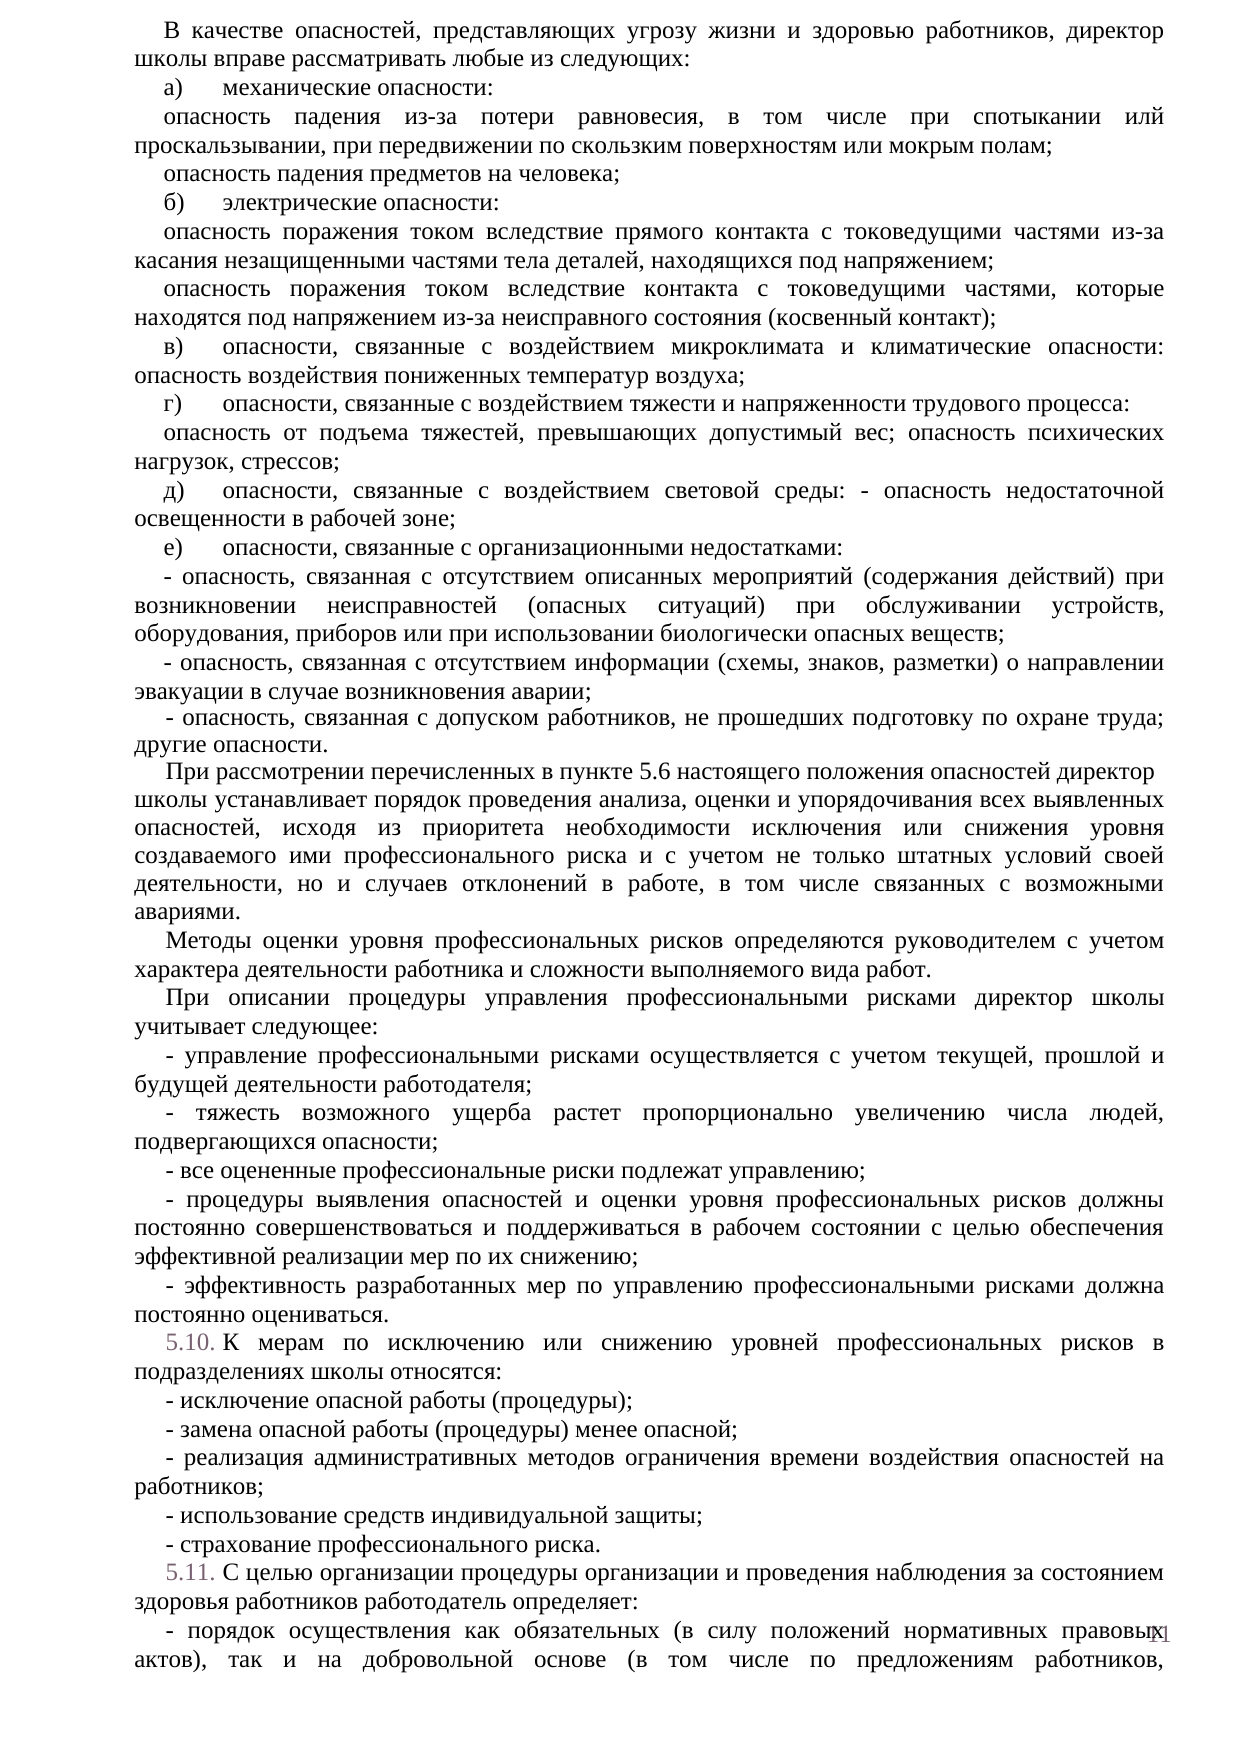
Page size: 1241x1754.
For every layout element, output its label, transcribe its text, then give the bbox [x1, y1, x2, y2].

text д) опасности, связанные с воздействием световой среды: - опасность недостаточной освещенности в рабочей зоне; [134, 475, 1165, 532]
text школы устанавливает порядок проведения анализа, оценки и упорядочивания всех выявленных опасностей, исходя из приоритета необходимости исключения или снижения уровня создаваемого ими профессионального риска и с учетом не только штатных условий своей деятельности, но и случаев отклонений в работе, в том числе связанных с возможными авариями. [134, 785, 1165, 925]
text опасность падения из-за потери равновесия, в том числе при спотыкании илй проскальзывании, при передвижении по скользким поверхностям или мокрым полам; [134, 101, 1165, 158]
text - процедуры выявления опасностей и оценки уровня профессиональных рисков должны постоянно совершенствоваться и поддерживаться в рабочем состоянии с целью обеспечения эффективной реализации мер по их снижению; [134, 1184, 1165, 1270]
text опасность падения предметов на человека; [134, 158, 1165, 187]
list С целью организации процедуры организации и проведения наблюдения за состоянием здоровья работников работодатель определяет: [134, 1557, 1165, 1615]
text - опасность, связанная с отсутствием информации (схемы, знаков, разметки) о направлении эвакуации в случае возникновения аварии; [134, 647, 1165, 705]
text При рассмотрении перечисленных в пункте 5.6 настоящего положения опасностей директор [134, 758, 1165, 785]
text г) опасности, связанные с воздействием тяжести и напряженности трудового процесса: [134, 388, 1165, 417]
text опасность от подъема тяжестей, превышающих допустимый вес; опасность психических нагрузок, стрессов; [134, 417, 1165, 475]
text - замена опасной работы (процедуры) менее опасной; [134, 1414, 1165, 1442]
text в) опасности, связанные с воздействием микроклимата и климатические опасности: опасность воздействия пониженных температур воздуха; [134, 331, 1165, 388]
text В качестве опасностей, представляющих угрозу жизни и здоровью работников, директор школы вправе рассматривать любые из следующих: [134, 15, 1165, 72]
text - опасность, связанная с отсутствием описанных мероприятий (содержания действий) при возникновении неисправностей (опасных ситуаций) при обслуживании устройств, оборудования, приборов или при использовании биологически опасных веществ; [134, 561, 1165, 647]
text - опасность, связанная с допуском работников, не прошедших подготовку по охране труда; другие опасности. [134, 705, 1165, 758]
text - порядок осуществления как обязательных (в силу положений нормативных правовых актов), так и на добровольной основе (в том числе по предложениям работников, уполномоченных ими представительных органов, комиссии по охране труда медицинских осмотров, психиатрических освидетельствований; [134, 1615, 1165, 1672]
text - реализация административных методов ограничения времени воздействия опасностей на работников; [134, 1442, 1165, 1500]
list К мерам по исключению или снижению уровней профессиональных рисков в подразделениях школы относятся: [134, 1327, 1165, 1385]
text - исключение опасной работы (процедуры); [134, 1385, 1165, 1414]
text а) механические опасности: [134, 72, 1165, 101]
text опасность поражения током вследствие прямого контакта с токоведущими частями из-за касания незащищенными частями тела деталей, находящихся под напряжением; [134, 216, 1165, 273]
text - тяжесть возможного ущерба растет пропорционально увеличению числа людей, подвергающихся опасности; [134, 1097, 1165, 1155]
text При описании процедуры управления профессиональными рисками директор школы учитывает следующее: [134, 982, 1165, 1040]
text опасность поражения током вследствие контакта с токоведущими частями, которые находятся под напряжением из-за неисправного состояния (косвенный контакт); [134, 273, 1165, 331]
text - страхование профессионального риска. [134, 1529, 1165, 1557]
text - использование средств индивидуальной защиты; [134, 1500, 1165, 1529]
text е) опасности, связанные с организационными недостатками: [134, 532, 1165, 561]
text Методы оценки уровня профессиональных рисков определяются руководителем с учетом характера деятельности работника и сложности выполняемого вида работ. [134, 925, 1165, 982]
text - эффективность разработанных мер по управлению профессиональными рисками должна постоянно оцениваться. [134, 1270, 1165, 1327]
text - все оцененные профессиональные риски подлежат управлению; [134, 1155, 1165, 1184]
text б) электрические опасности: [134, 187, 1165, 216]
text - управление профессиональными рисками осуществляется с учетом текущей, прошлой и будущей деятельности работодателя; [134, 1040, 1165, 1097]
